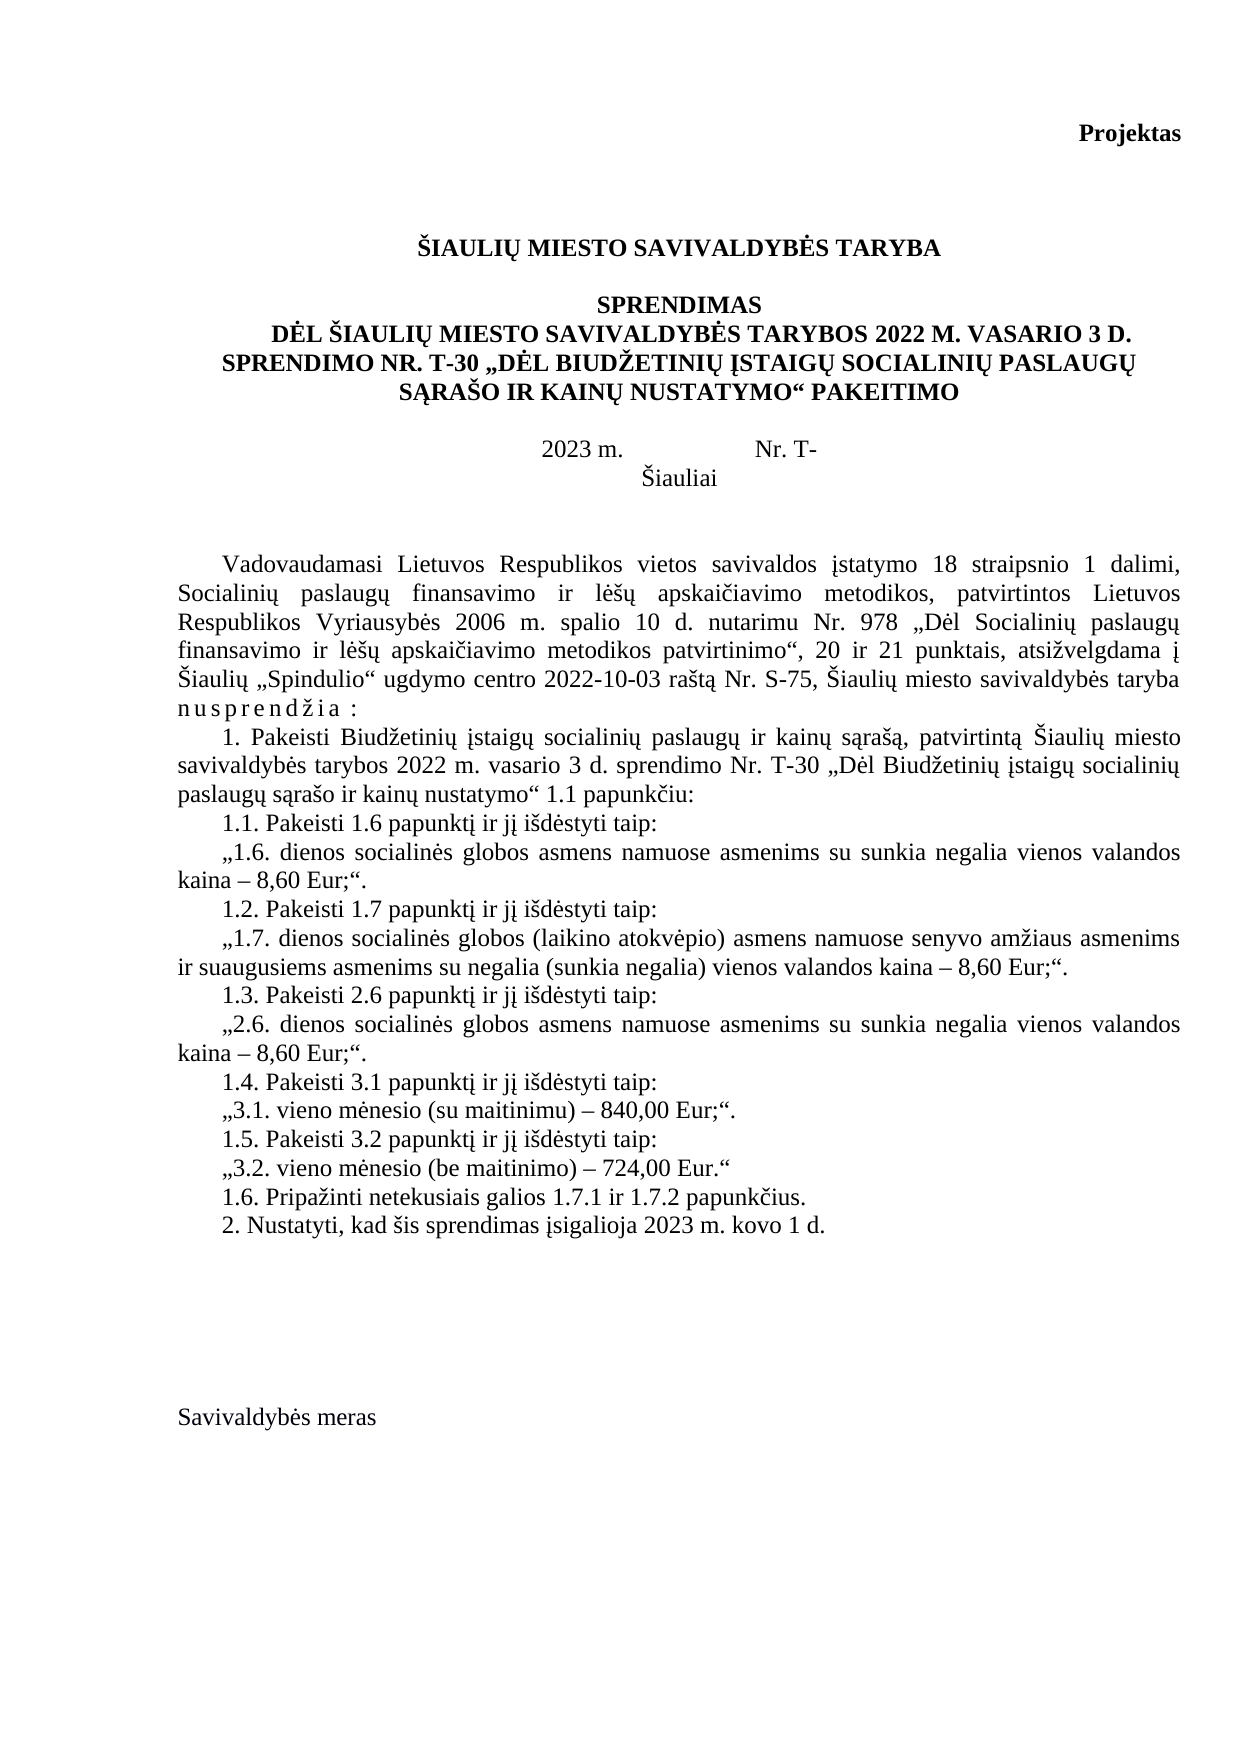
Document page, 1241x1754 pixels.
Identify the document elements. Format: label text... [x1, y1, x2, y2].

text 2023 m. Nr. T- [177, 434, 1181, 463]
text „1.6. dienos socialinės globos asmens namuose asmenims su sunkia negalia vienos valandos kaina – 8,60 Eur;“. [177, 837, 1181, 894]
text 1. Pakeisti Biudžetinių įstaigų socialinių paslaugų ir kainų sąrašą, patvirtintą Šiaulių miesto savivaldybės tarybos 2022 m. vasario 3 d. sprendimo Nr. T-30 „Dėl Biudžetinių įstaigų socialinių paslaugų sąrašo ir kainų nustatymo“ 1.1 papunkčiu: [177, 722, 1181, 808]
subtitle ŠIAULIŲ MIESTO SAVIVALDYBĖS TARYBA [177, 233, 1181, 262]
text „3.1. vieno mėnesio (su maitinimu) – 840,00 Eur;“. [177, 1096, 1181, 1124]
text „1.7. dienos socialinės globos (laikino atokvėpio) asmens namuose senyvo amžiaus asmenims ir suaugusiems asmenims su negalia (sunkia negalia) vienos valandos kaina – 8,60 Eur;“. [177, 923, 1181, 981]
text „3.2. vieno mėnesio (be maitinimo) – 724,00 Eur.“ [177, 1153, 1181, 1182]
text Šiauliai [177, 463, 1181, 492]
text 1.6. Pripažinti netekusiais galios 1.7.1 ir 1.7.2 papunkčius. [177, 1182, 1181, 1211]
text DĖL ŠIAULIŲ MIESTO SAVIVALDYBĖS TARYBOS 2022 M. VASARIO 3 D. SPRENDIMO NR. T-30 „DĖL BIUDŽETINIŲ ĮSTAIGŲ SOCIALINIŲ PASLAUGŲ SĄRAŠO IR KAINŲ NUSTATYMO“ PAKEITIMO [177, 319, 1181, 406]
text 1.2. Pakeisti 1.7 papunktį ir jį išdėstyti taip: [177, 894, 1181, 923]
text 2. Nustatyti, kad šis sprendimas įsigalioja 2023 m. kovo 1 d. [177, 1211, 1181, 1239]
text „2.6. dienos socialinės globos asmens namuose asmenims su sunkia negalia vienos valandos kaina – 8,60 Eur;“. [177, 1009, 1181, 1067]
text Projektas [177, 118, 1181, 147]
text Vadovaudamasi Lietuvos Respublikos vietos savivaldos įstatymo 18 straipsnio 1 dalimi, Socialinių paslaugų finansavimo ir lėšų apskaičiavimo metodikos, patvirtintos Lietuvos Respublikos Vyriausybės 2006 m. spalio 10 d. nutarimu Nr. 978 „Dėl Socialinių paslaugų finansavimo ir lėšų apskaičiavimo metodikos patvirtinimo“, 20 ir 21 punktais, atsižvelgdama į Šiaulių „Spindulio“ ugdymo centro 2022-10-03 raštą Nr. S-75, Šiaulių miesto savivaldybės taryba nusprendžia : [177, 549, 1181, 722]
text 1.5. Pakeisti 3.2 papunktį ir jį išdėstyti taip: [177, 1124, 1181, 1153]
text 1.4. Pakeisti 3.1 papunktį ir jį išdėstyti taip: [177, 1067, 1181, 1096]
text SPRENDIMAS [177, 291, 1181, 319]
text Savivaldybės meras [177, 1402, 1181, 1431]
text 1.1. Pakeisti 1.6 papunktį ir jį išdėstyti taip: [177, 808, 1181, 837]
text 1.3. Pakeisti 2.6 papunktį ir jį išdėstyti taip: [177, 981, 1181, 1009]
